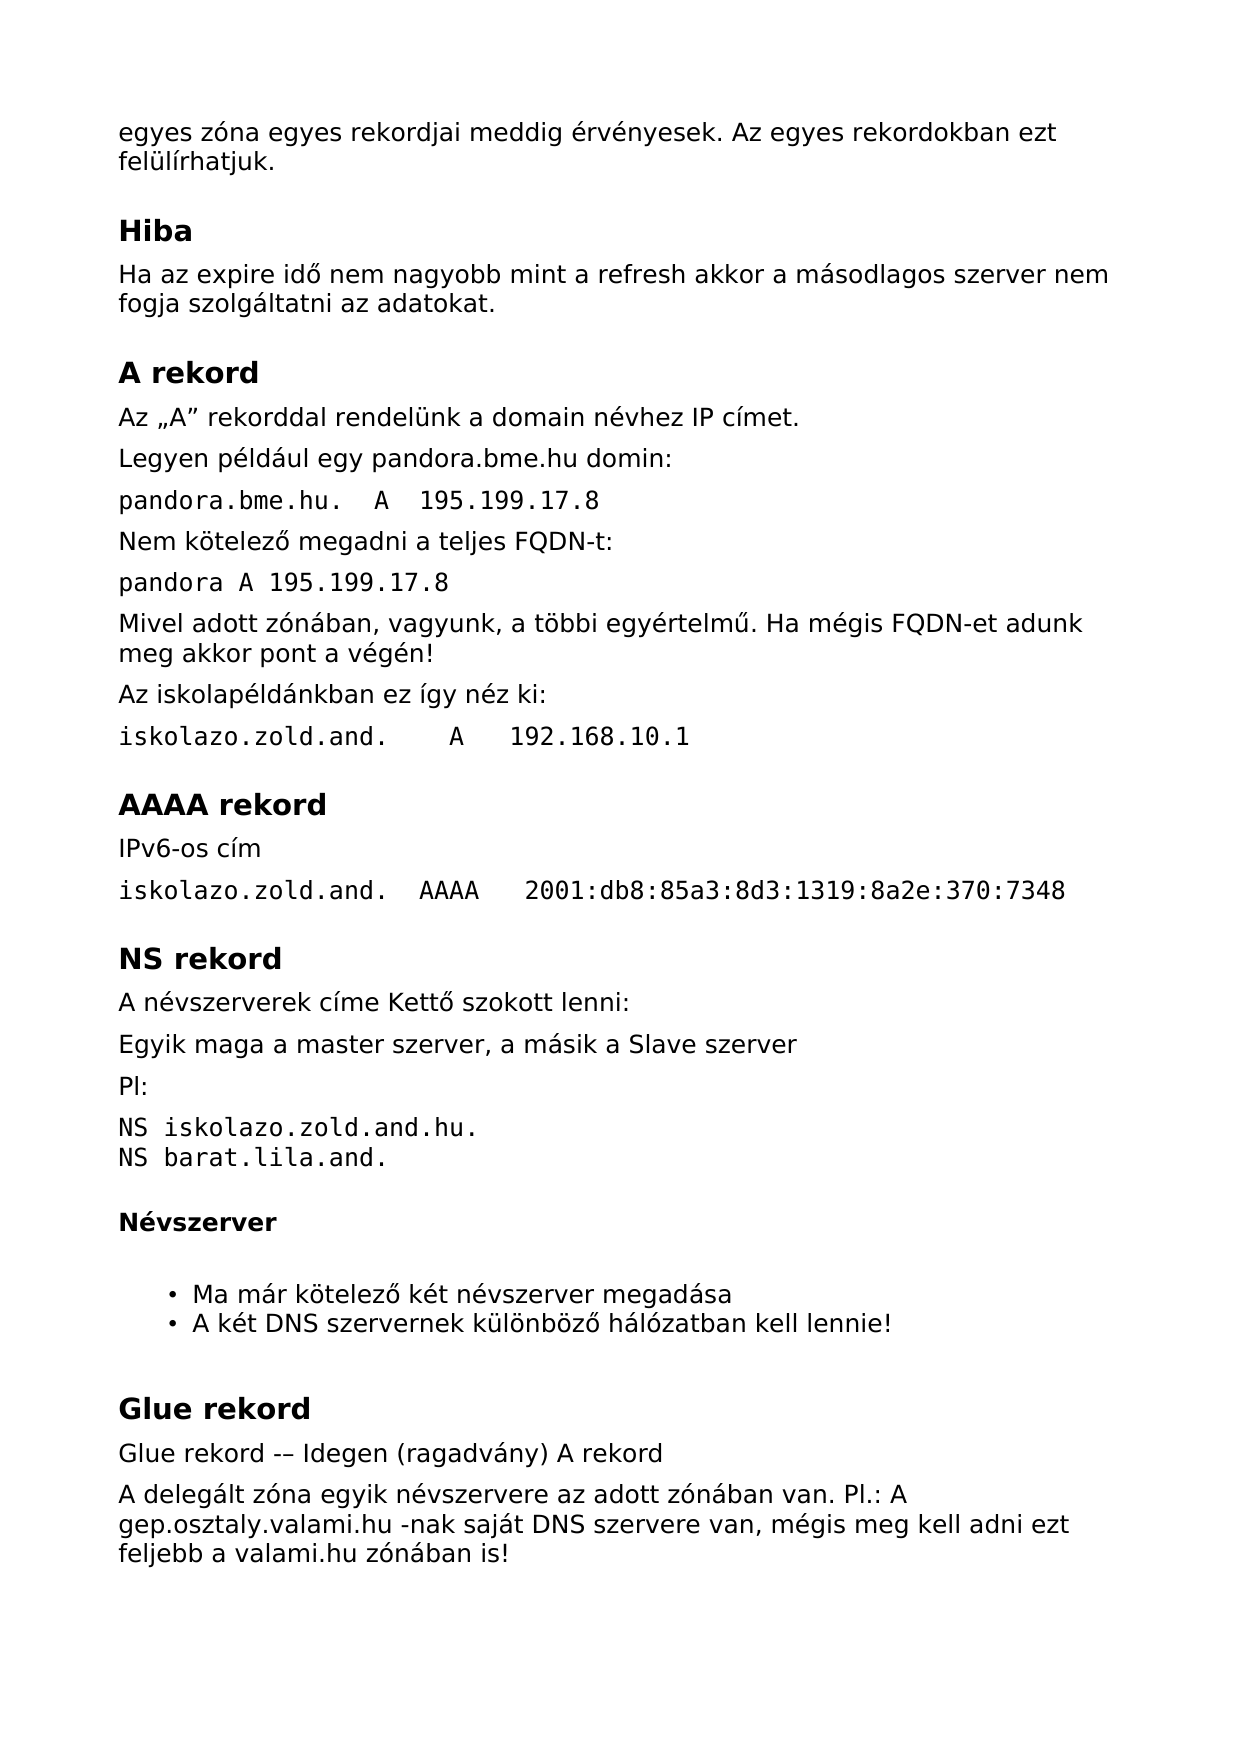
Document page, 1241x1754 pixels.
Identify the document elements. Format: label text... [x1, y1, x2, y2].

text Egyik maga a master szerver, a másik a Slave szerver [118, 1030, 1122, 1059]
list Ma már kötelező két névszerver megadása [177, 1280, 1122, 1309]
text iskolazo.zold.and. A 192.168.10.1 [118, 722, 1122, 751]
text egyes zóna egyes rekordjai meddig érvényesek. Az egyes rekordokban ezt felülírhatjuk. [118, 118, 1122, 176]
text Az iskolapéldánkban ez így néz ki: [118, 680, 1122, 709]
text Legyen például egy pandora.bme.hu domin: [118, 444, 1122, 473]
text A névszerverek címe Kettő szokott lenni: [118, 988, 1122, 1018]
text A delegált zóna egyik névszervere az adott zónában van. Pl.: A gep.osztaly.valami.hu -nak saját DNS szervere van, mégis meg kell adni ezt feljebb a valami.hu zónában is! [118, 1481, 1122, 1568]
text Nem kötelező megadni a teljes FQDN-t: [118, 527, 1122, 556]
text Glue rekord -– Idegen (ragadvány) A rekord [118, 1439, 1122, 1468]
text iskolazo.zold.and. AAAA 2001:db8:85a3:8d3:1319:8a2e:370:7348 [118, 876, 1122, 905]
subtitle A rekord [118, 356, 1122, 390]
text Pl: [118, 1072, 1122, 1101]
text pandora A 195.199.17.8 [118, 569, 1122, 598]
text Mivel adott zónában, vagyunk, a többi egyértelmű. Ha mégis FQDN-et adunk meg akkor pont a végén! [118, 609, 1122, 668]
text Ha az expire idő nem nagyobb mint a refresh akkor a másodlagos szerver nem fogja szolgáltatni az adatokat. [118, 260, 1122, 319]
text Az „A” rekorddal rendelünk a domain névhez IP címet. [118, 403, 1122, 432]
subtitle Hiba [118, 214, 1122, 248]
subtitle AAAA rekord [118, 788, 1122, 822]
subtitle Glue rekord [118, 1393, 1122, 1427]
text NS iskolazo.zold.and.hu. NS barat.lila.and. [118, 1113, 1122, 1172]
list A két DNS szervernek különböző hálózatban kell lennie! [177, 1309, 1122, 1338]
subtitle NS rekord [118, 942, 1122, 976]
text IPv6-os cím [118, 834, 1122, 864]
subtitle Névszerver [118, 1209, 1122, 1238]
text pandora.bme.hu. A 195.199.17.8 [118, 486, 1122, 515]
